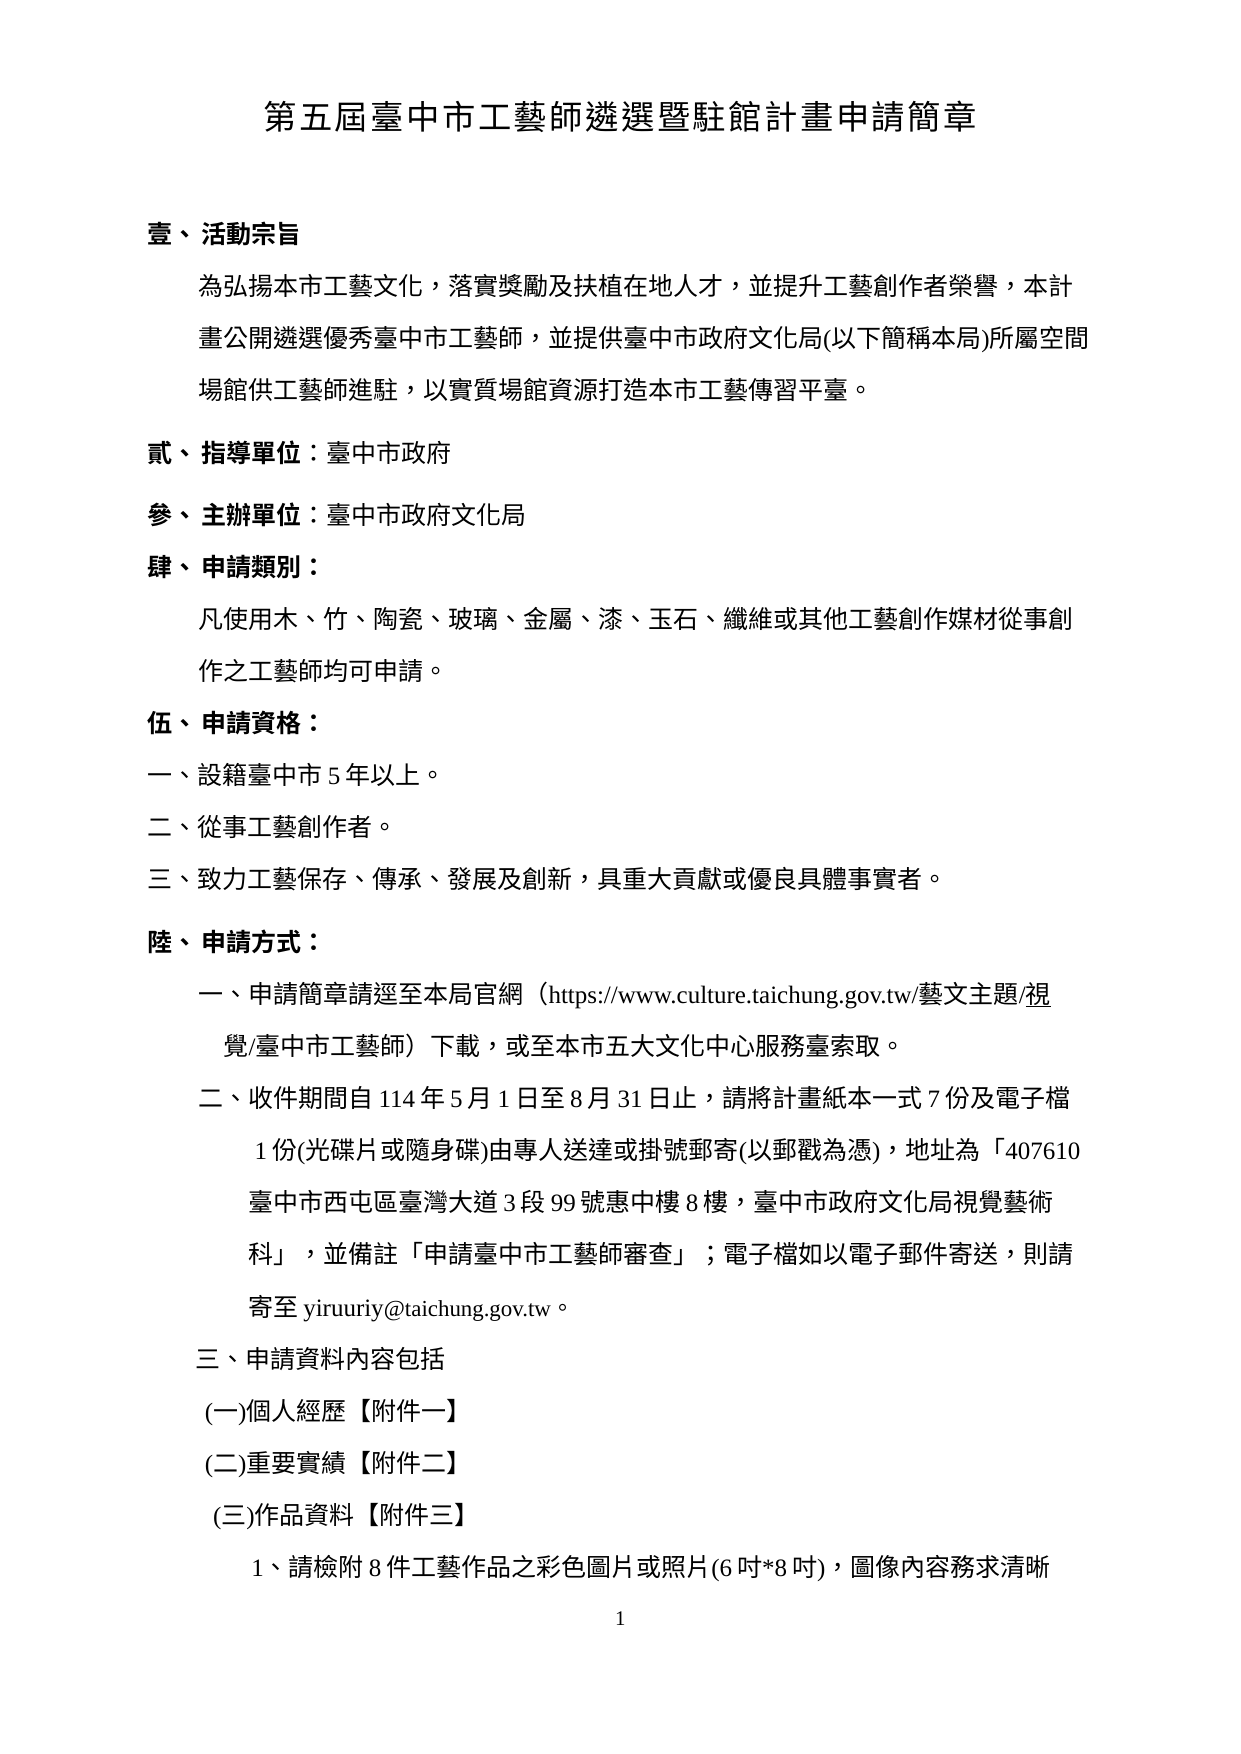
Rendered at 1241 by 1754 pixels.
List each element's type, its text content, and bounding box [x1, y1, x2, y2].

text 凡使用木、竹、陶瓷、玻璃、金屬、漆、玉石、纖維或其他工藝創作媒材從事創作之工藝師均可申請。 [198, 587, 1092, 691]
text (一)個人經歷【附件一】 [148, 1378, 1092, 1431]
text 一、設籍臺中市5年以上。 [148, 743, 1092, 795]
text 1份(光碟片或隨身碟)由專人送達或掛號郵寄(以郵戳為憑)，地址為「407610臺中市西屯區臺灣大道3段99號惠中樓8樓，臺中市政府文化局視覺藝術科」，並備註「申請臺中市工藝師審查」；電子檔如以電子郵件寄送，則請寄至yiruuriy@taichung.gov.tw。 [248, 1118, 1092, 1326]
text (三)作品資料【附件三】 [148, 1483, 1092, 1535]
list 指導單位：臺中市政府 [148, 410, 1092, 472]
text 覺/臺中市工藝師）下載，或至本市五大文化中心服務臺索取。 [192, 1014, 1092, 1066]
text 第五屆臺中市工藝師遴選暨駐館計畫申請簡章 [148, 91, 1092, 139]
list 活動宗旨 [148, 191, 1092, 253]
text 二、從事工藝創作者。 [148, 795, 1092, 847]
list 主辦單位：臺中市政府文化局 [148, 472, 1092, 535]
text 二、收件期間自114年5月1日至8月31日止，請將計畫紙本一式7份及電子檔 [148, 1066, 1092, 1118]
list 申請類別： [148, 535, 1092, 587]
text (二)重要實績【附件二】 [148, 1431, 1092, 1483]
text 三、致力工藝保存、傳承、發展及創新，具重大貢獻或優良具體事實者。 [148, 847, 1092, 899]
text 為弘揚本市工藝文化，落實獎勵及扶植在地人才，並提升工藝創作者榮譽，本計畫公開遴選優秀臺中市工藝師，並提供臺中市政府文化局(以下簡稱本局)所屬空間場館供工藝師進駐，以實質場館資源打造本市工藝傳習平臺。 [198, 253, 1092, 410]
list 申請方式： [148, 899, 1092, 962]
text 1、請檢附8件工藝作品之彩色圖片或照片(6吋*8吋)，圖像內容務求清晰 [251, 1535, 1092, 1587]
text 三、申請資料內容包括 [189, 1326, 1092, 1378]
list 申請資格： [148, 691, 1092, 743]
text 一、申請簡章請逕至本局官網（https://www.culture.taichung.gov.tw/藝文主題/視 [192, 962, 1092, 1014]
